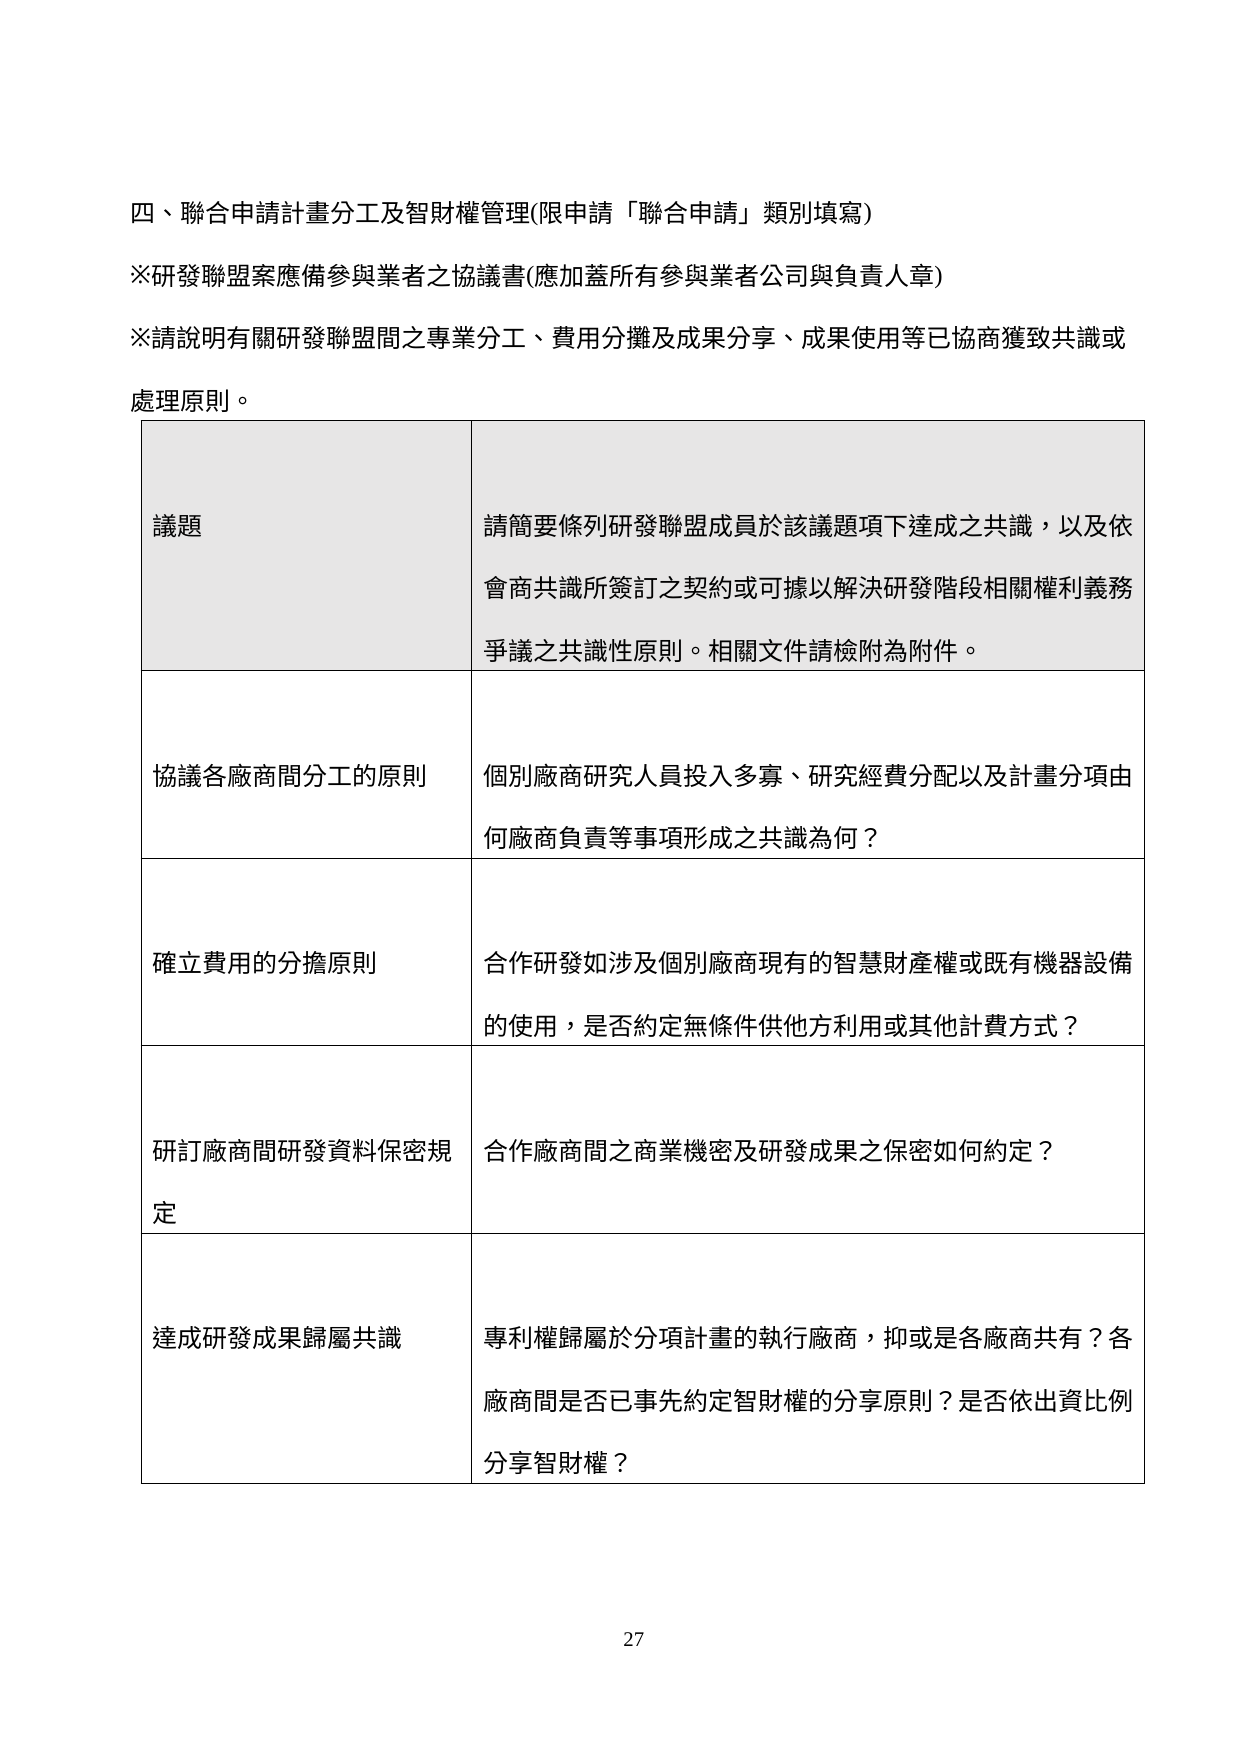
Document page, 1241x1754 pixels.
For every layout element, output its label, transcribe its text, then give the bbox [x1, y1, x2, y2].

table_cell 確立費用的分擔原則 [142, 859, 471, 1045]
text 四、聯合申請計畫分工及智財權管理(限申請「聯合申請」類別填寫) [130, 170, 1137, 233]
table_cell 合作廠商間之商業機密及研發成果之保密如何約定？ [472, 1046, 1144, 1233]
table_cell 達成研發成果歸屬共識 [142, 1234, 471, 1483]
table_cell 個別廠商研究人員投入多寡、研究經費分配以及計畫分項由何廠商負責等事項形成之共識為何？ [472, 671, 1144, 858]
text ※研發聯盟案應備參與業者之協議書(應加蓋所有參與業者公司與負責人章) [130, 233, 1137, 295]
table_header 請簡要條列研發聯盟成員於該議題項下達成之共識，以及依會商共識所簽訂之契約或可據以解決研發階段相關權利義務爭議之共識性原則。相關文件請檢附為附件。 [472, 421, 1144, 670]
table_cell 專利權歸屬於分項計畫的執行廠商，抑或是各廠商共有？各廠商間是否已事先約定智財權的分享原則？是否依出資比例分享智財權？ [472, 1234, 1144, 1483]
table_header 議題 [142, 421, 471, 670]
table_cell 協議各廠商間分工的原則 [142, 671, 471, 858]
table_cell 合作研發如涉及個別廠商現有的智慧財產權或既有機器設備的使用，是否約定無條件供他方利用或其他計費方式？ [472, 859, 1144, 1045]
table_cell 研訂廠商間研發資料保密規定 [142, 1046, 471, 1233]
text ※請說明有關研發聯盟間之專業分工、費用分攤及成果分享、成果使用等已協商獲致共識或處理原則。 [130, 295, 1137, 420]
